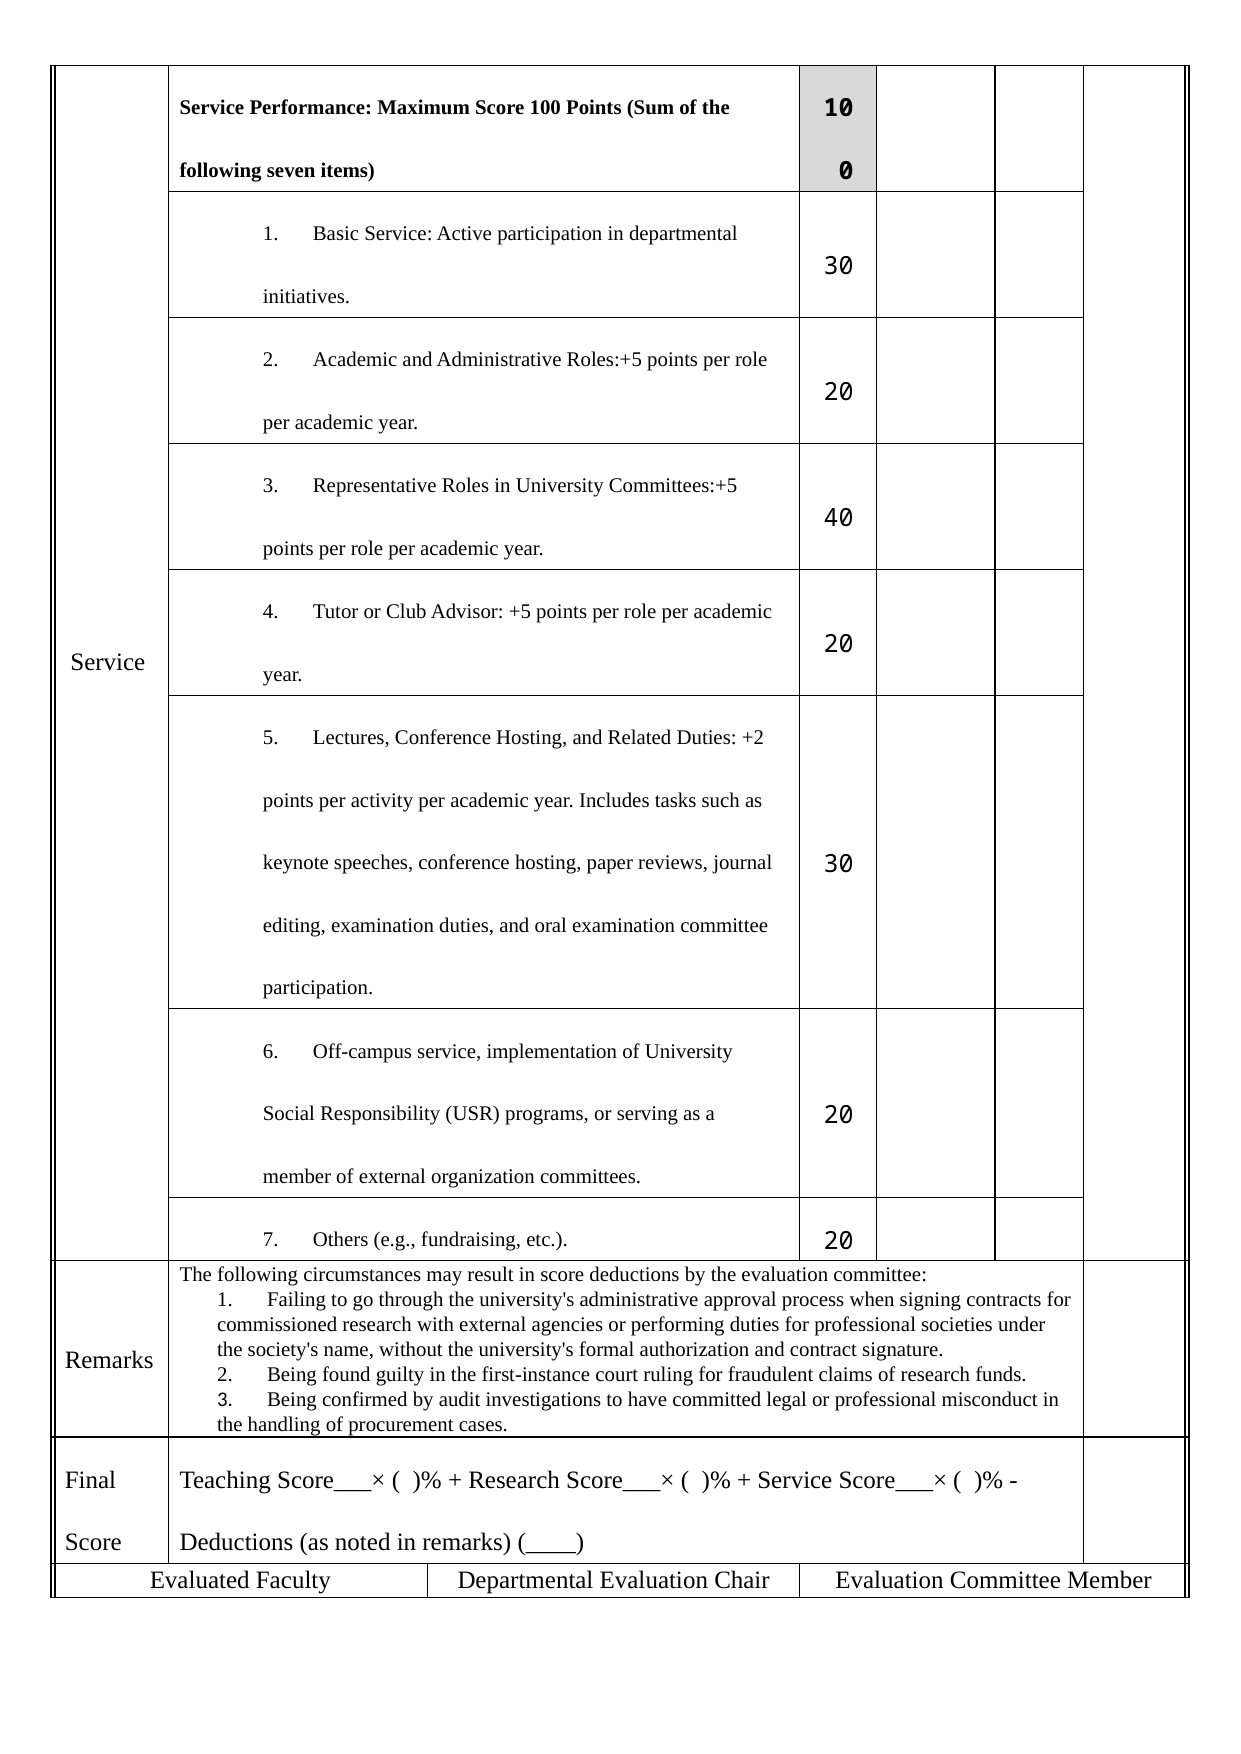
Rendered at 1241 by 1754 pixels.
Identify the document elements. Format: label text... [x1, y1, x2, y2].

table_cell Departmental Evaluation Chair [428, 1564, 799, 1597]
table_cell [996, 696, 1083, 1008]
table_cell [877, 192, 994, 317]
table_cell [877, 1198, 994, 1260]
table_cell Others (e.g., fundraising, etc.). [169, 1198, 799, 1260]
table_cell 20 [800, 318, 876, 443]
table_cell [996, 66, 1083, 191]
table_cell [877, 318, 994, 443]
table_cell Tutor or Club Advisor: +5 points per role per academic year. [169, 570, 799, 695]
table_cell 20 [800, 1198, 876, 1260]
table_cell [996, 1009, 1083, 1197]
table_cell [1084, 1261, 1184, 1436]
table_cell Final Score [56, 1438, 168, 1562]
table_cell 20 [800, 1009, 876, 1197]
table_cell Basic Service: Active participation in departmental initiatives. [169, 192, 799, 317]
table_cell [877, 444, 994, 569]
table_cell Lectures, Conference Hosting, and Related Duties: +2 points per activity per academic year. Includes tasks such as keynote speeches, conference hosting, paper reviews, journal editing, examination duties, and oral examination committee participation. [169, 696, 799, 1008]
table_cell [877, 1009, 994, 1197]
table_cell Evaluation Committee Member [800, 1564, 1184, 1597]
table_cell Teaching Score___× ( )% + Research Score___× ( )% + Service Score___× ( )% - Deductions (as noted in remarks) (____) [169, 1438, 1083, 1562]
table_cell [1084, 1438, 1184, 1562]
table_cell Service [56, 66, 168, 1260]
table_cell [1084, 66, 1184, 1260]
table_cell Service Performance: Maximum Score 100 Points (Sum of the following seven items) [169, 66, 799, 191]
table_cell 30 [800, 696, 876, 1008]
table_cell 20 [800, 570, 876, 695]
table_cell [877, 66, 994, 191]
table_cell [996, 318, 1083, 443]
table_cell 40 [800, 444, 876, 569]
table_cell [877, 696, 994, 1008]
table_cell The following circumstances may result in score deductions by the evaluation committee: Failing to go through the university's administrative approval process when signing contracts for commissioned research with external agencies or performing duties for professional societies under the society's name, without the university's formal authorization and contract signature. Being found guilty in the first-instance court ruling for fraudulent claims of research funds. Being confirmed by audit investigations to have committed legal or professional misconduct in the handling of procurement cases. [169, 1261, 1083, 1436]
table_cell [877, 570, 994, 695]
table_cell 100 [800, 66, 876, 191]
table_cell [996, 570, 1083, 695]
table_cell [996, 444, 1083, 569]
table_cell [996, 192, 1083, 317]
table_cell Evaluated Faculty [56, 1564, 427, 1597]
table_cell Representative Roles in University Committees:+5 points per role per academic year. [169, 444, 799, 569]
table_cell Off-campus service, implementation of University Social Responsibility (USR) programs, or serving as a member of external organization committees. [169, 1009, 799, 1197]
table_cell Academic and Administrative Roles:+5 points per role per academic year. [169, 318, 799, 443]
table_cell [996, 1198, 1083, 1260]
table_cell Remarks [56, 1261, 168, 1436]
table_cell 30 [800, 192, 876, 317]
